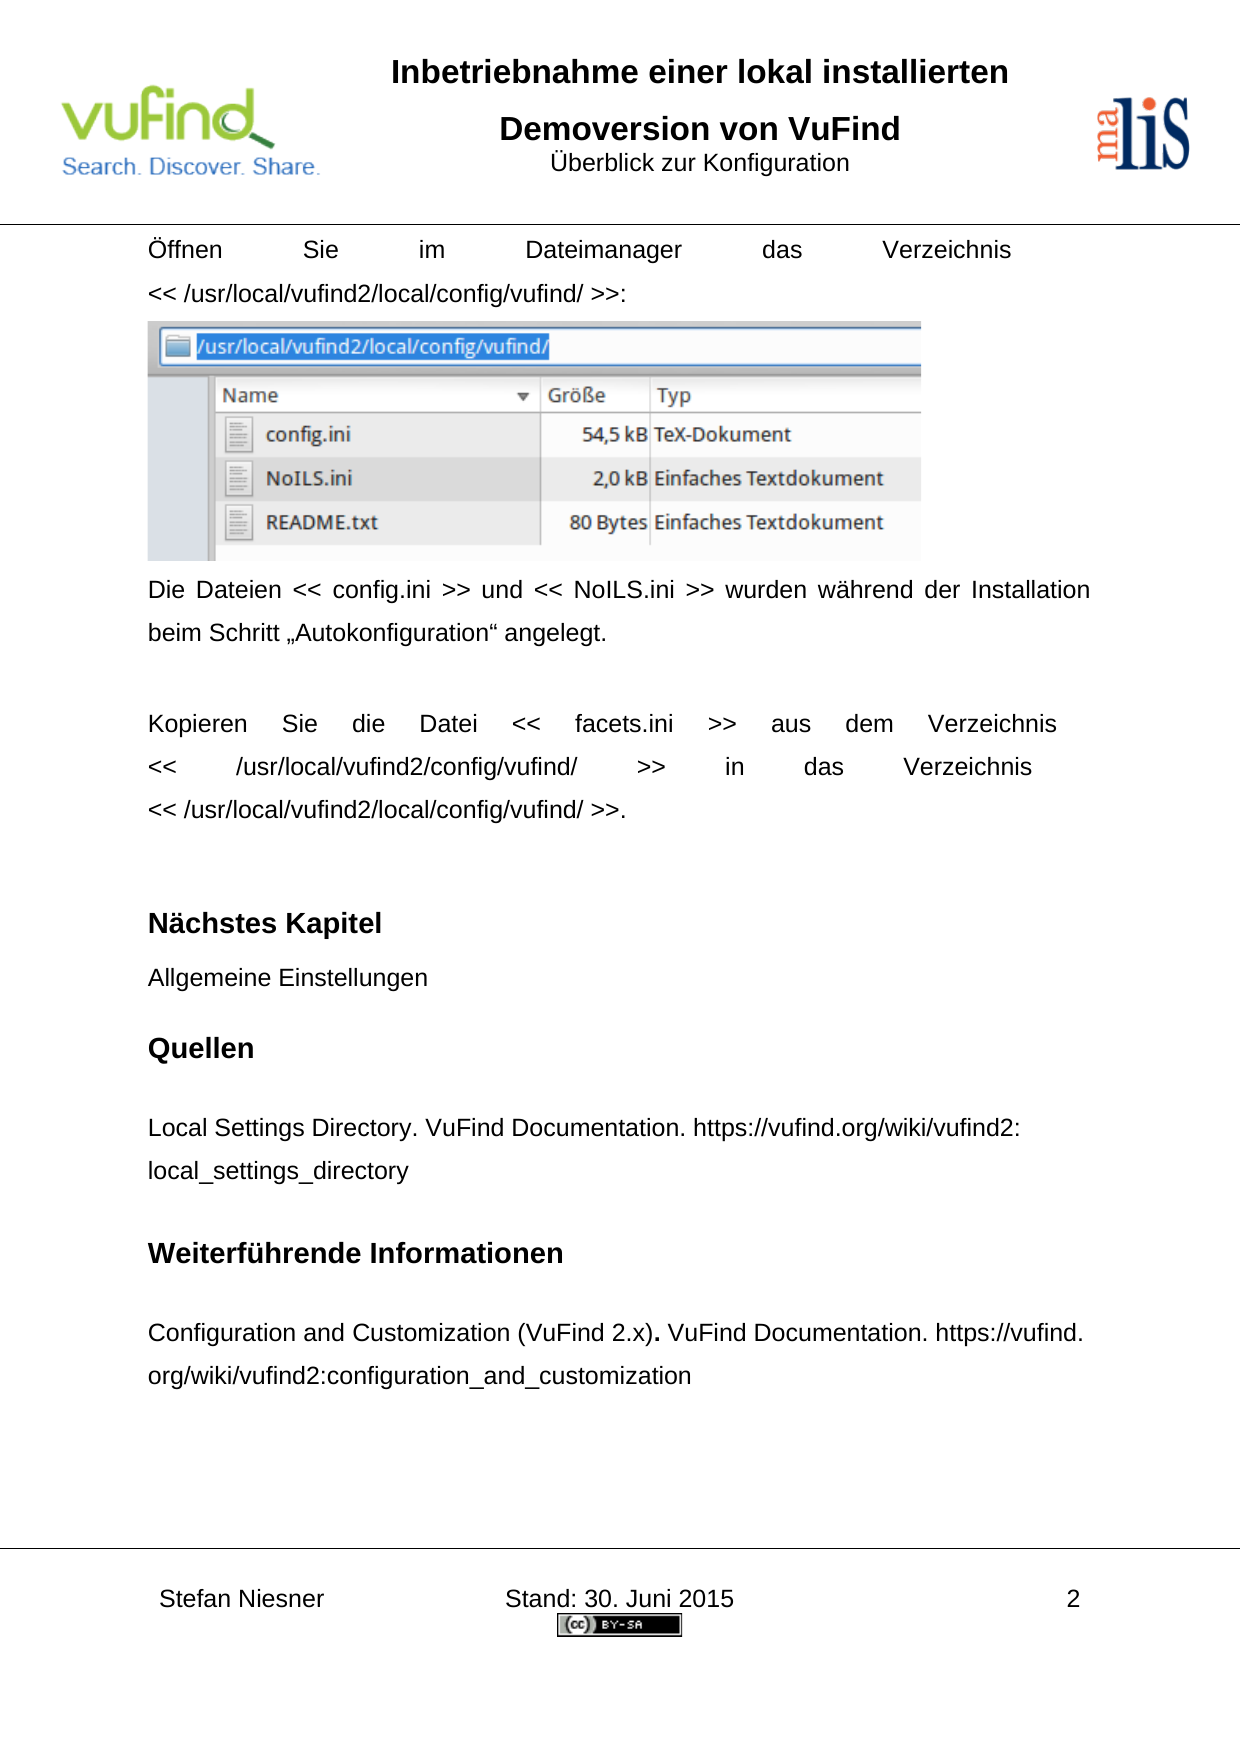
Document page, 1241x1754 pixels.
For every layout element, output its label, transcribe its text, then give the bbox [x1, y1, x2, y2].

text Nächstes Kapitel [148, 906, 1092, 940]
text Öffnen Sie im Dateimanager das Verzeichnis << /usr/local/vufind2/local/config/vufind/ >>: [148, 236, 1092, 307]
picture [59, 81, 325, 183]
text Die Dateien << config.ini >> und << NoILS.ini >> wurden während der Installation beim Schritt „Autokonfiguration“ angelegt. [148, 575, 1092, 647]
text Kopieren Sie die Datei << facets.ini >> aus dem Verzeichnis << /usr/local/vufind2/config/vufind/ >> in das Verzeichnis << /usr/local/vufind2/local/config/vufind/ >>. [148, 709, 1092, 824]
text Allgemeine Einstellungen [148, 963, 1092, 992]
text Local Settings Directory. VuFind Documentation. https://vufind.org/wiki/vufind2: local_settings_directory [148, 1113, 1092, 1184]
text Configuration and Customization (VuFind 2.x). VuFind Documentation. https://vufind. org/wiki/vufind2:configuration_and_customization [148, 1318, 1092, 1390]
picture [147, 321, 922, 561]
text Weiterführende Informationen [148, 1236, 1092, 1270]
text Quellen [148, 1031, 1092, 1064]
picture [1092, 81, 1193, 181]
picture [557, 1613, 683, 1637]
